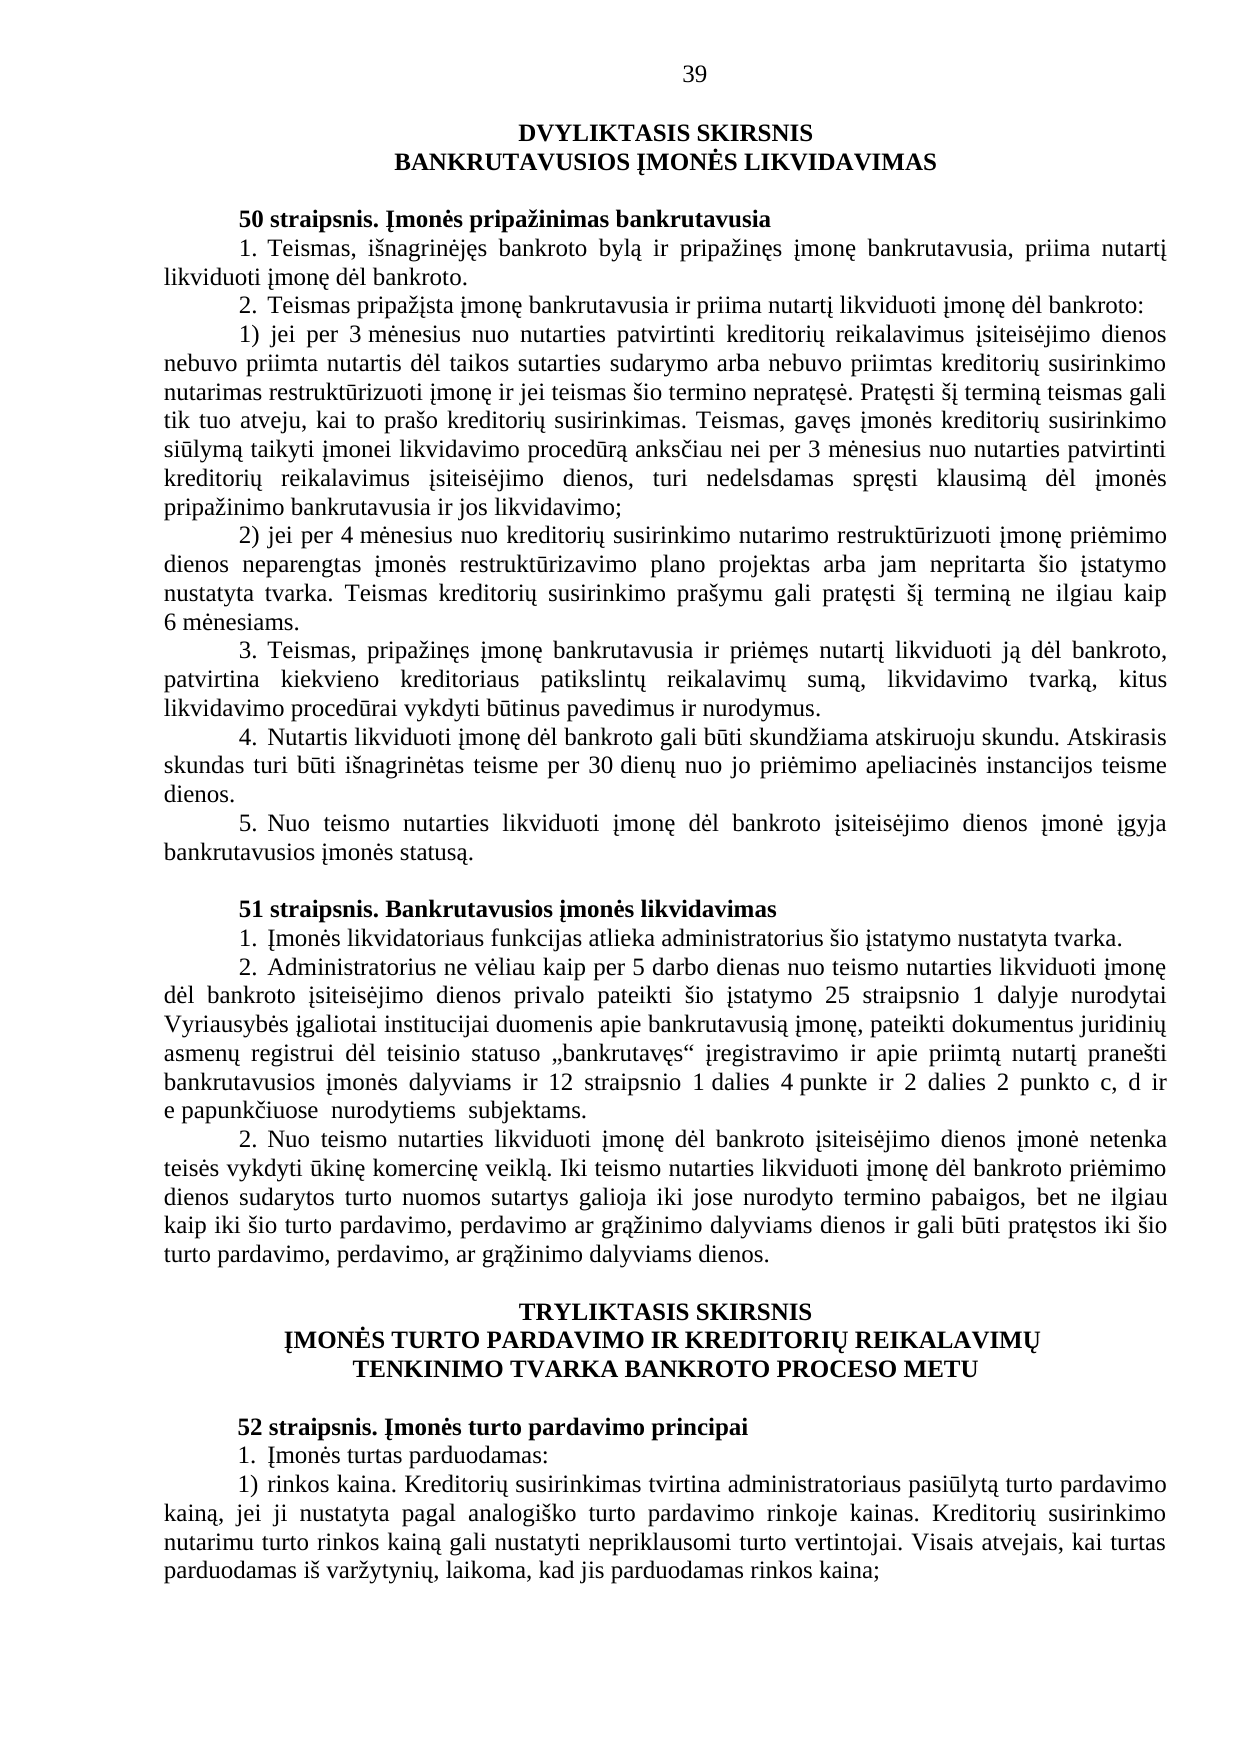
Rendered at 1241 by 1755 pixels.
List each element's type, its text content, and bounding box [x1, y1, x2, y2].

text 2) jei per 4 mėnesius nuo kreditorių susirinkimo nutarimo restruktūrizuoti įmonę priėmimo dienos neparengtas įmonės restruktūrizavimo plano projektas arba jam nepritarta šio įstatymo nustatyta tvarka. Teismas kreditorių susirinkimo prašymu gali pratęsti šį terminą ne ilgiau kaip 6 mėnesiams. [164, 521, 1168, 636]
text 1. Įmonės likvidatoriaus funkcijas atlieka administratorius šio įstatymo nustatyta tvarka. [164, 923, 1168, 952]
text TRYLIktasis SKIRSNIS [164, 1297, 1168, 1326]
text 52 straipsnis. Įmonės turto pardavimo principai [164, 1412, 1168, 1441]
text 2. Nuo teismo nutarties likviduoti įmonę dėl bankroto įsiteisėjimo dienos įmonė netenka teisės vykdyti ūkinę komercinę veiklą. Iki teismo nutarties likviduoti įmonę dėl bankroto priėmimo dienos sudarytos turto nuomos sutartys galioja iki jose nurodyto termino pabaigos, bet ne ilgiau kaip iki šio turto pardavimo, perdavimo ar grąžinimo dalyviams dienos ir gali būti pratęstos iki šio turto pardavimo, perdavimo, ar grąžinimo dalyviams dienos. [164, 1124, 1168, 1268]
text 3. Teismas, pripažinęs įmonę bankrutavusia ir priėmęs nutartį likviduoti ją dėl bankroto, patvirtina kiekvieno kreditoriaus patikslintų reikalavimų sumą, likvidavimo tvarką, kitus likvidavimo procedūrai vykdyti būtinus pavedimus ir nurodymus. [164, 636, 1168, 722]
text DVYLIktasis SKIRSNIS [164, 118, 1168, 147]
text 1) jei per 3 mėnesius nuo nutarties patvirtinti kreditorių reikalavimus įsiteisėjimo dienos nebuvo priimta nutartis dėl taikos sutarties sudarymo arba nebuvo priimtas kreditorių susirinkimo nutarimas restruktūrizuoti įmonę ir jei teismas šio termino nepratęsė. Pratęsti šį terminą teismas gali tik tuo atveju, kai to prašo kreditorių susirinkimas. Teismas, gavęs įmonės kreditorių susirinkimo siūlymą taikyti įmonei likvidavimo procedūrą anksčiau nei per 3 mėnesius nuo nutarties patvirtinti kreditorių reikalavimus įsiteisėjimo dienos, turi nedelsdamas spręsti klausimą dėl įmonės pripažinimo bankrutavusia ir jos likvidavimo; [164, 319, 1168, 521]
text 51 straipsnis. Bankrutavusios įmonės likvidavimas [164, 894, 1168, 923]
text BANKRUTAVUSIOS ĮMONĖS LIKVIDAVIMAS [164, 147, 1168, 176]
text 50 straipsnis. Įmonės pripažinimas bankrutavusia [164, 204, 1168, 233]
text 2. Administratorius ne vėliau kaip per 5 darbo dienas nuo teismo nutarties likviduoti įmonę dėl bankroto įsiteisėjimo dienos privalo pateikti šio įstatymo 25 straipsnio 1 dalyje nurodytai Vyriausybės įgaliotai institucijai duomenis apie bankrutavusią įmonę, pateikti dokumentus juridinių asmenų registrui dėl teisinio statuso „bankrutavęs“ įregistravimo ir apie priimtą nutartį pranešti bankrutavusios įmonės dalyviams ir 12 straipsnio 1 dalies 4 punkte ir 2 dalies 2 punkto c, d ir e papunkčiuose nurodytiems subjektams. [164, 952, 1168, 1124]
text 1. Teismas, išnagrinėjęs bankroto bylą ir pripažinęs įmonę bankrutavusia, priima nutartį likviduoti įmonę dėl bankroto. [164, 233, 1168, 291]
text 5. Nuo teismo nutarties likviduoti įmonę dėl bankroto įsiteisėjimo dienos įmonė įgyja bankrutavusios įmonės statusą. [164, 808, 1168, 866]
text ĮMONĖS TURTO PARDAVIMO IR KREDITORIŲ REIKALAVIMŲ TENKINIMO TVARKA BANKROTO PROCEso METU [164, 1326, 1168, 1383]
text 2. Teismas pripažįsta įmonę bankrutavusia ir priima nutartį likviduoti įmonę dėl bankroto: [164, 291, 1168, 319]
text 4. Nutartis likviduoti įmonę dėl bankroto gali būti skundžiama atskiruoju skundu. Atskirasis skundas turi būti išnagrinėtas teisme per 30 dienų nuo jo priėmimo apeliacinės instancijos teisme dienos. [164, 722, 1168, 808]
text 1. Įmonės turtas parduodamas: [164, 1441, 1168, 1469]
text 1) rinkos kaina. Kreditorių susirinkimas tvirtina administratoriaus pasiūlytą turto pardavimo kainą, jei ji nustatyta pagal analogiško turto pardavimo rinkoje kainas. Kreditorių susirinkimo nutarimu turto rinkos kainą gali nustatyti nepriklausomi turto vertintojai. Visais atvejais, kai turtas parduodamas iš varžytynių, laikoma, kad jis parduodamas rinkos kaina; [164, 1469, 1168, 1584]
